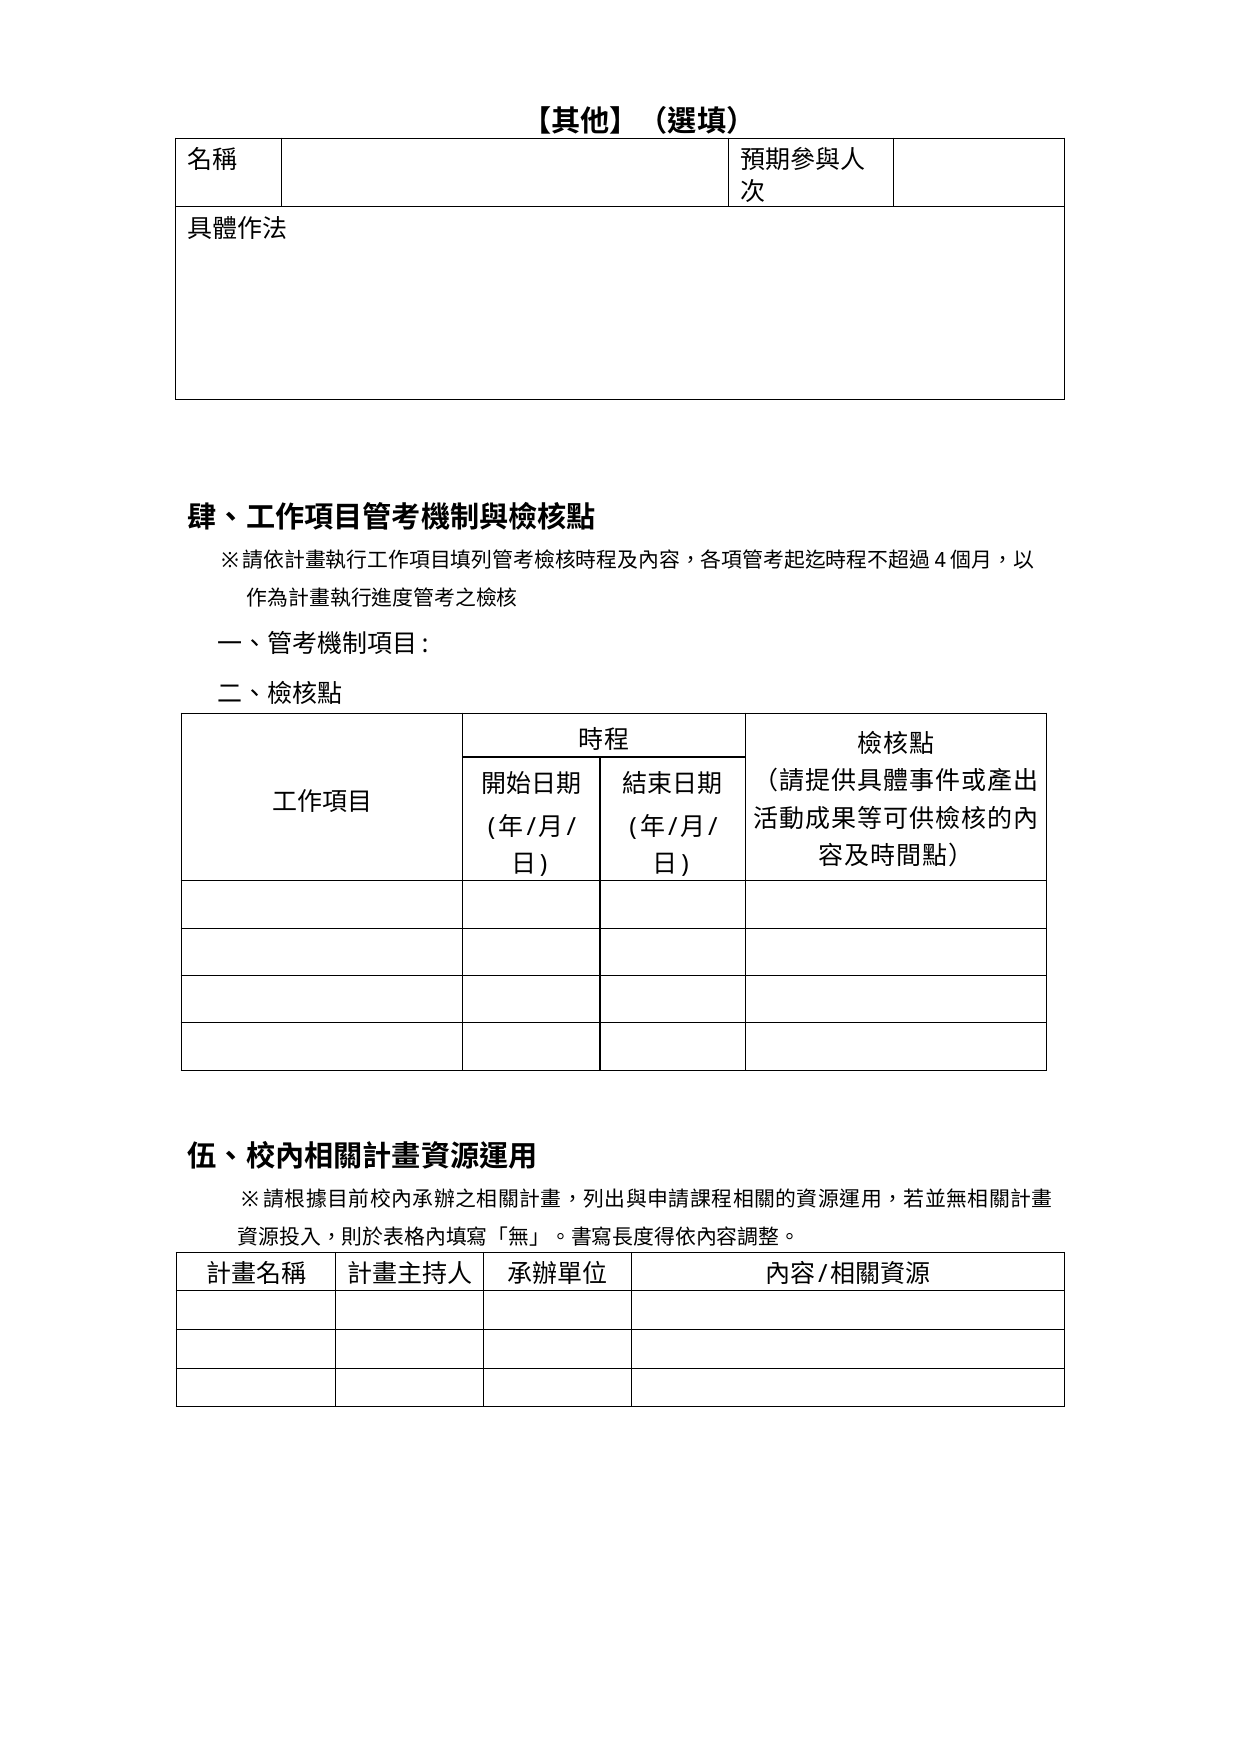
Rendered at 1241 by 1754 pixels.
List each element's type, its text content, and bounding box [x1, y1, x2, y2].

table_cell [463, 1023, 599, 1069]
table_cell [182, 929, 462, 975]
text 一、管考機制項目: [217, 613, 1053, 663]
table_cell [177, 1369, 335, 1406]
table_header 名稱 [176, 139, 281, 206]
table_cell [484, 1291, 631, 1329]
table_cell [336, 1330, 483, 1367]
table_cell [601, 976, 745, 1022]
table_header 檢核點 （請提供具體事件或產出活動成果等可供檢核的內容及時間點） [746, 714, 1046, 880]
table_header [282, 139, 728, 206]
table_cell 開始日期 (年/月/日) [463, 758, 599, 880]
table_header 計畫主持人 [336, 1253, 483, 1290]
table_cell [746, 929, 1046, 975]
table_header [894, 139, 1064, 206]
table_cell [746, 1023, 1046, 1069]
text 【其他】（選填） [174, 106, 1103, 137]
table_header 內容/相關資源 [632, 1253, 1064, 1290]
table_header 預期參與人次 [729, 139, 893, 206]
table_header 承辦單位 [484, 1253, 631, 1290]
table_cell 具體作法 [176, 207, 1064, 399]
table_cell [601, 881, 745, 928]
table_cell [463, 929, 599, 975]
table_cell [182, 976, 462, 1022]
table_cell [463, 881, 599, 928]
table_header 工作項目 [182, 714, 462, 880]
table_cell [632, 1330, 1064, 1367]
text 二、檢核點 [217, 663, 1053, 713]
table_cell [746, 881, 1046, 928]
table_cell [182, 881, 462, 928]
table_cell 結束日期 (年/月/日) [601, 758, 745, 880]
table_cell [484, 1369, 631, 1406]
table_cell [463, 976, 599, 1022]
table_cell [182, 1023, 462, 1069]
text ※請依計畫執行工作項目填列管考檢核時程及內容，各項管考起迄時程不超過4個月，以作為計畫執行進度管考之檢核 [217, 538, 1053, 613]
table_cell [746, 976, 1046, 1022]
table_header 計畫名稱 [177, 1253, 335, 1290]
text 伍、校內相關計畫資源運用 [187, 1127, 1053, 1177]
table_cell [177, 1330, 335, 1367]
table_cell [632, 1291, 1064, 1329]
table_header 時程 [463, 714, 745, 756]
table_cell [336, 1369, 483, 1406]
table_cell [177, 1291, 335, 1329]
table_cell [632, 1369, 1064, 1406]
table_cell [336, 1291, 483, 1329]
text ※請根據目前校內承辦之相關計畫，列出與申請課程相關的資源運用，若並無相關計畫資源投入，則於表格內填寫「無」。書寫長度得依內容調整。 [237, 1177, 1053, 1252]
table_cell [601, 1023, 745, 1069]
table_cell [484, 1330, 631, 1367]
text 肆、工作項目管考機制與檢核點 [187, 488, 1053, 538]
table_cell [601, 929, 745, 975]
